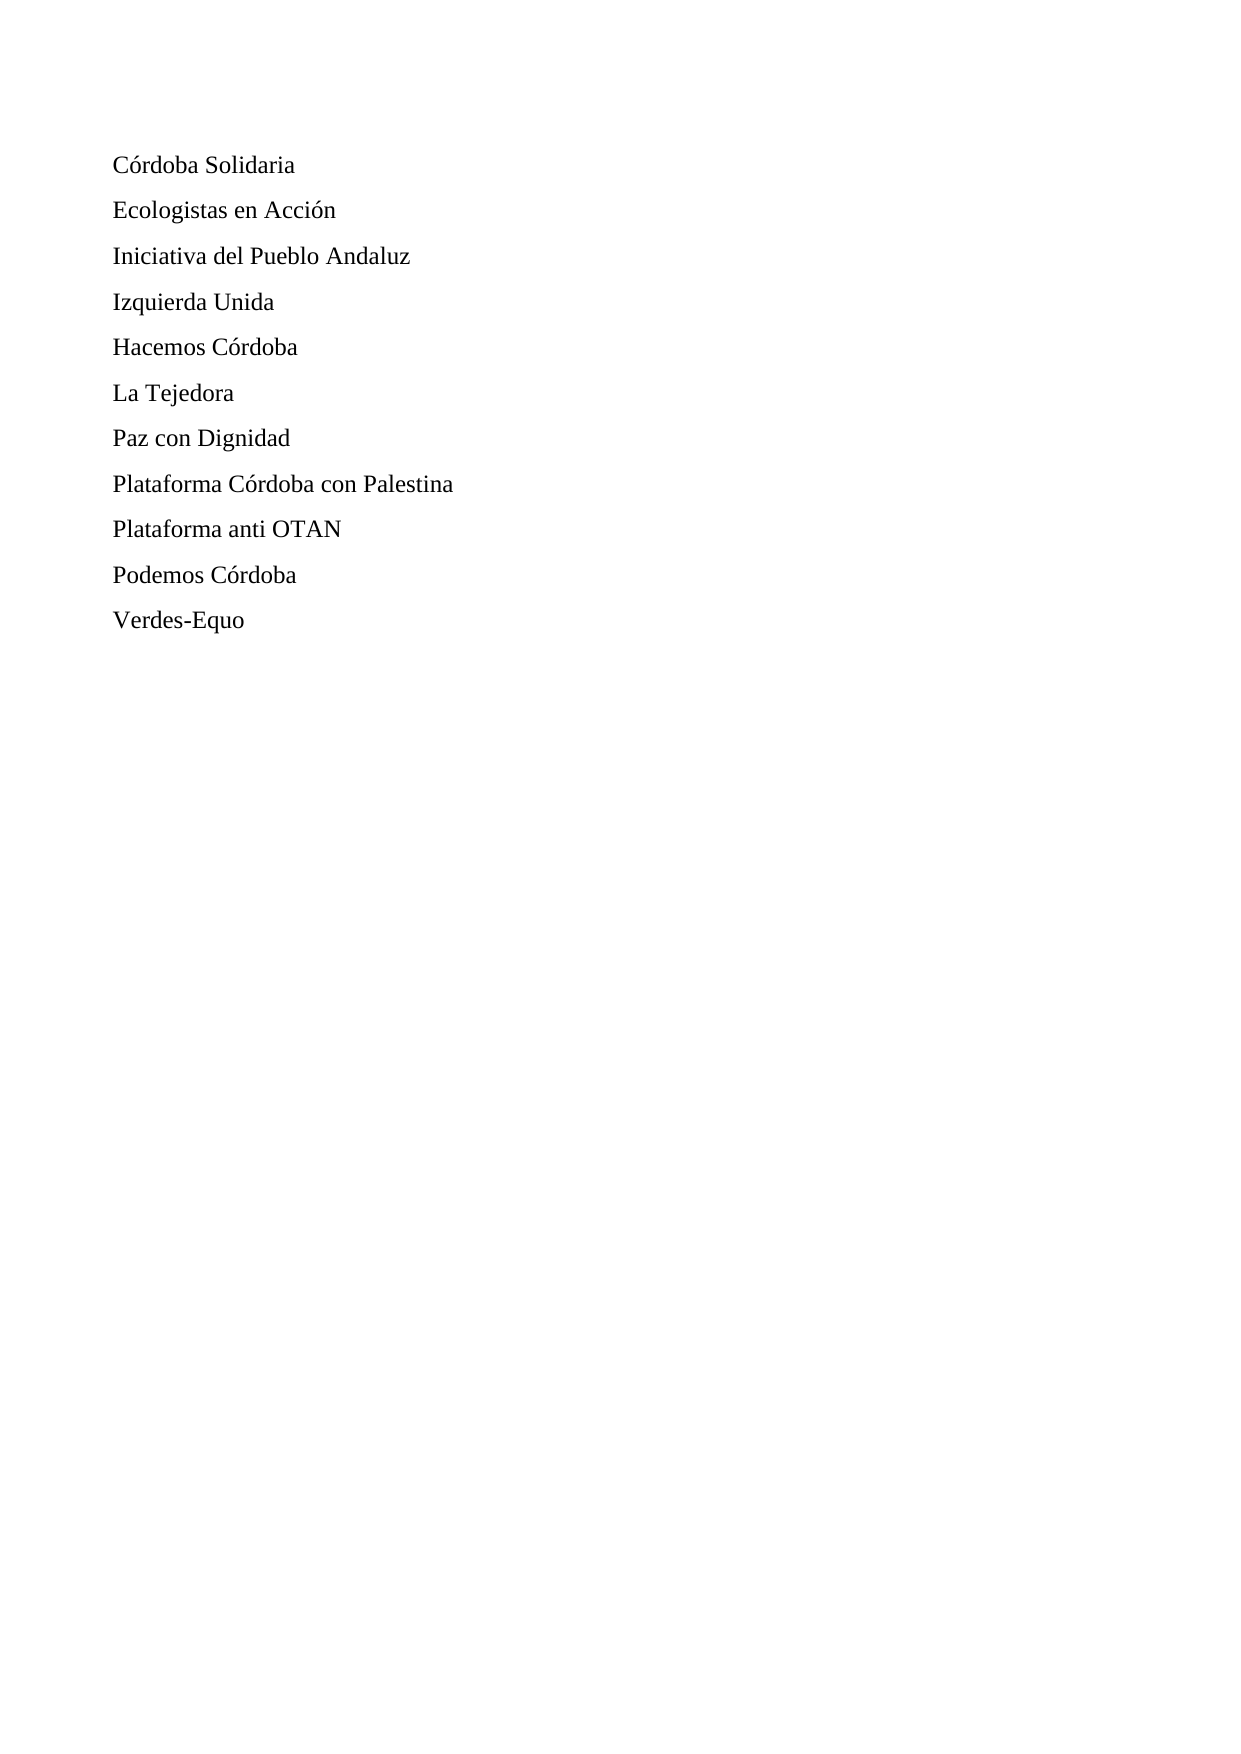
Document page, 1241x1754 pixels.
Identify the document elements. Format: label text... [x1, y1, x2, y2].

text Iniciativa del Pueblo Andaluz [112, 241, 1128, 270]
text Plataforma anti OTAN [112, 514, 1128, 543]
text Podemos Córdoba [112, 560, 1128, 588]
text La Tejedora [112, 378, 1128, 406]
text Ecologistas en Acción [112, 196, 1128, 224]
text Paz con Dignidad [112, 423, 1128, 452]
text Verdes-Equo [112, 605, 1128, 634]
text Córdoba Solidaria [112, 150, 1128, 179]
text Plataforma Córdoba con Palestina [112, 469, 1128, 497]
text Hacemos Córdoba [112, 332, 1128, 361]
text Izquierda Unida [112, 287, 1128, 315]
